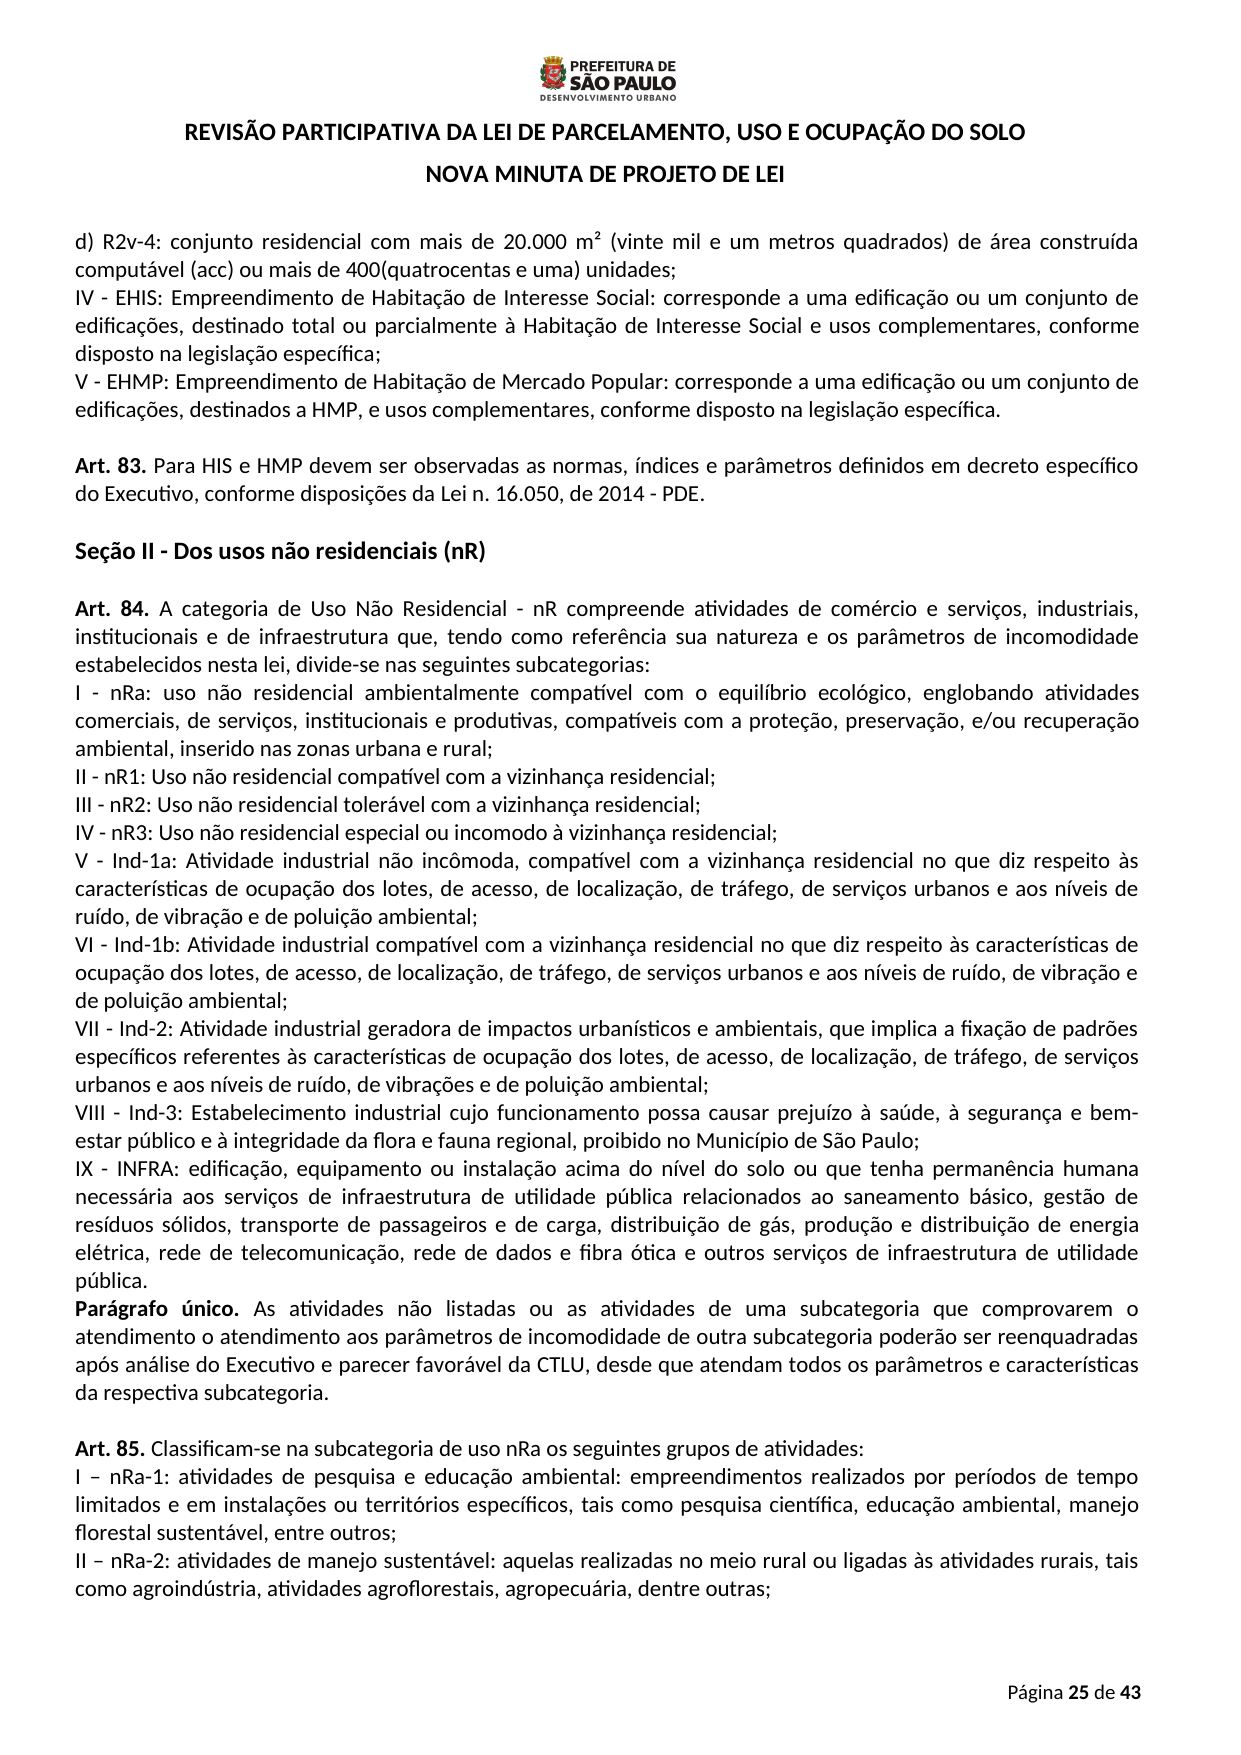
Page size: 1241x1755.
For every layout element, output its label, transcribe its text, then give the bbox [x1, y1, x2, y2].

text VII - Ind-2: Atividade industrial geradora de impactos urbanísticos e ambientais, que implica a fixação de padrões específicos referentes às características de ocupação dos lotes, de acesso, de localização, de tráfego, de serviços urbanos e aos níveis de ruído, de vibrações e de poluição ambiental; [75, 1014, 1141, 1098]
text II - nR1: Uso não residencial compatível com a vizinhança residencial; [75, 762, 1141, 790]
text Art. 84. A categoria de Uso Não Residencial - nR compreende atividades de comércio e serviços, industriais, institucionais e de infraestrutura que, tendo como referência sua natureza e os parâmetros de incomodidade estabelecidos nesta lei, divide-se nas seguintes subcategorias: [75, 594, 1141, 678]
text I - nRa: uso não residencial ambientalmente compatível com o equilíbrio ecológico, englobando atividades comerciais, de serviços, institucionais e produtivas, compatíveis com a proteção, preservação, e/ou recuperação ambiental, inserido nas zonas urbana e rural; [75, 678, 1141, 762]
text Parágrafo único. As atividades não listadas ou as atividades de uma subcategoria que comprovarem o atendimento o atendimento aos parâmetros de incomodidade de outra subcategoria poderão ser reenquadradas após análise do Executivo e parecer favorável da CTLU, desde que atendam todos os parâmetros e características da respectiva subcategoria. [75, 1294, 1141, 1406]
text III - nR2: Uso não residencial tolerável com a vizinhança residencial; [75, 790, 1141, 818]
text Art. 83. Para HIS e HMP devem ser observadas as normas, índices e parâmetros definidos em decreto específico do Executivo, conforme disposições da Lei n. 16.050, de 2014 - PDE. [75, 451, 1141, 507]
text IX - INFRA: edificação, equipamento ou instalação acima do nível do solo ou que tenha permanência humana necessária aos serviços de infraestrutura de utilidade pública relacionados ao saneamento básico, gestão de resíduos sólidos, transporte de passageiros e de carga, distribuição de gás, produção e distribuição de energia elétrica, rede de telecomunicação, rede de dados e fibra ótica e outros serviços de infraestrutura de utilidade pública. [75, 1154, 1141, 1294]
text IV - EHIS: Empreendimento de Habitação de Interesse Social: corresponde a uma edificação ou um conjunto de edificações, destinado total ou parcialmente à Habitação de Interesse Social e usos complementares, conforme disposto na legislação específica; [75, 283, 1141, 367]
text V - EHMP: Empreendimento de Habitação de Mercado Popular: corresponde a uma edificação ou um conjunto de edificações, destinados a HMP, e usos complementares, conforme disposto na legislação específica. [75, 367, 1141, 423]
text V - Ind-1a: Atividade industrial não incômoda, compatível com a vizinhança residencial no que diz respeito às características de ocupação dos lotes, de acesso, de localização, de tráfego, de serviços urbanos e aos níveis de ruído, de vibração e de poluição ambiental; [75, 846, 1141, 930]
text d) R2v-4: conjunto residencial com mais de 20.000 m² (vinte mil e um metros quadrados) de área construída computável (acc) ou mais de 400(quatrocentas e uma) unidades; [75, 227, 1141, 283]
text VI - Ind-1b: Atividade industrial compatível com a vizinhança residencial no que diz respeito às características de ocupação dos lotes, de acesso, de localização, de tráfego, de serviços urbanos e aos níveis de ruído, de vibração e de poluição ambiental; [75, 930, 1141, 1014]
text II – nRa-2: atividades de manejo sustentável: aquelas realizadas no meio rural ou ligadas às atividades rurais, tais como agroindústria, atividades agroflorestais, agropecuária, dentre outras; [75, 1547, 1141, 1603]
text Seção II - Dos usos não residenciais (nR) [75, 535, 1141, 566]
text VIII - Ind-3: Estabelecimento industrial cujo funcionamento possa causar prejuízo à saúde, à segurança e bem-estar público e à integridade da flora e fauna regional, proibido no Município de São Paulo; [75, 1098, 1141, 1154]
text Art. 85. Classificam-se na subcategoria de uso nRa os seguintes grupos de atividades: [75, 1434, 1141, 1462]
text IV - nR3: Uso não residencial especial ou incomodo à vizinhança residencial; [75, 818, 1141, 846]
text I – nRa-1: atividades de pesquisa e educação ambiental: empreendimentos realizados por períodos de tempo limitados e em instalações ou territórios específicos, tais como pesquisa científica, educação ambiental, manejo florestal sustentável, entre outros; [75, 1462, 1141, 1547]
